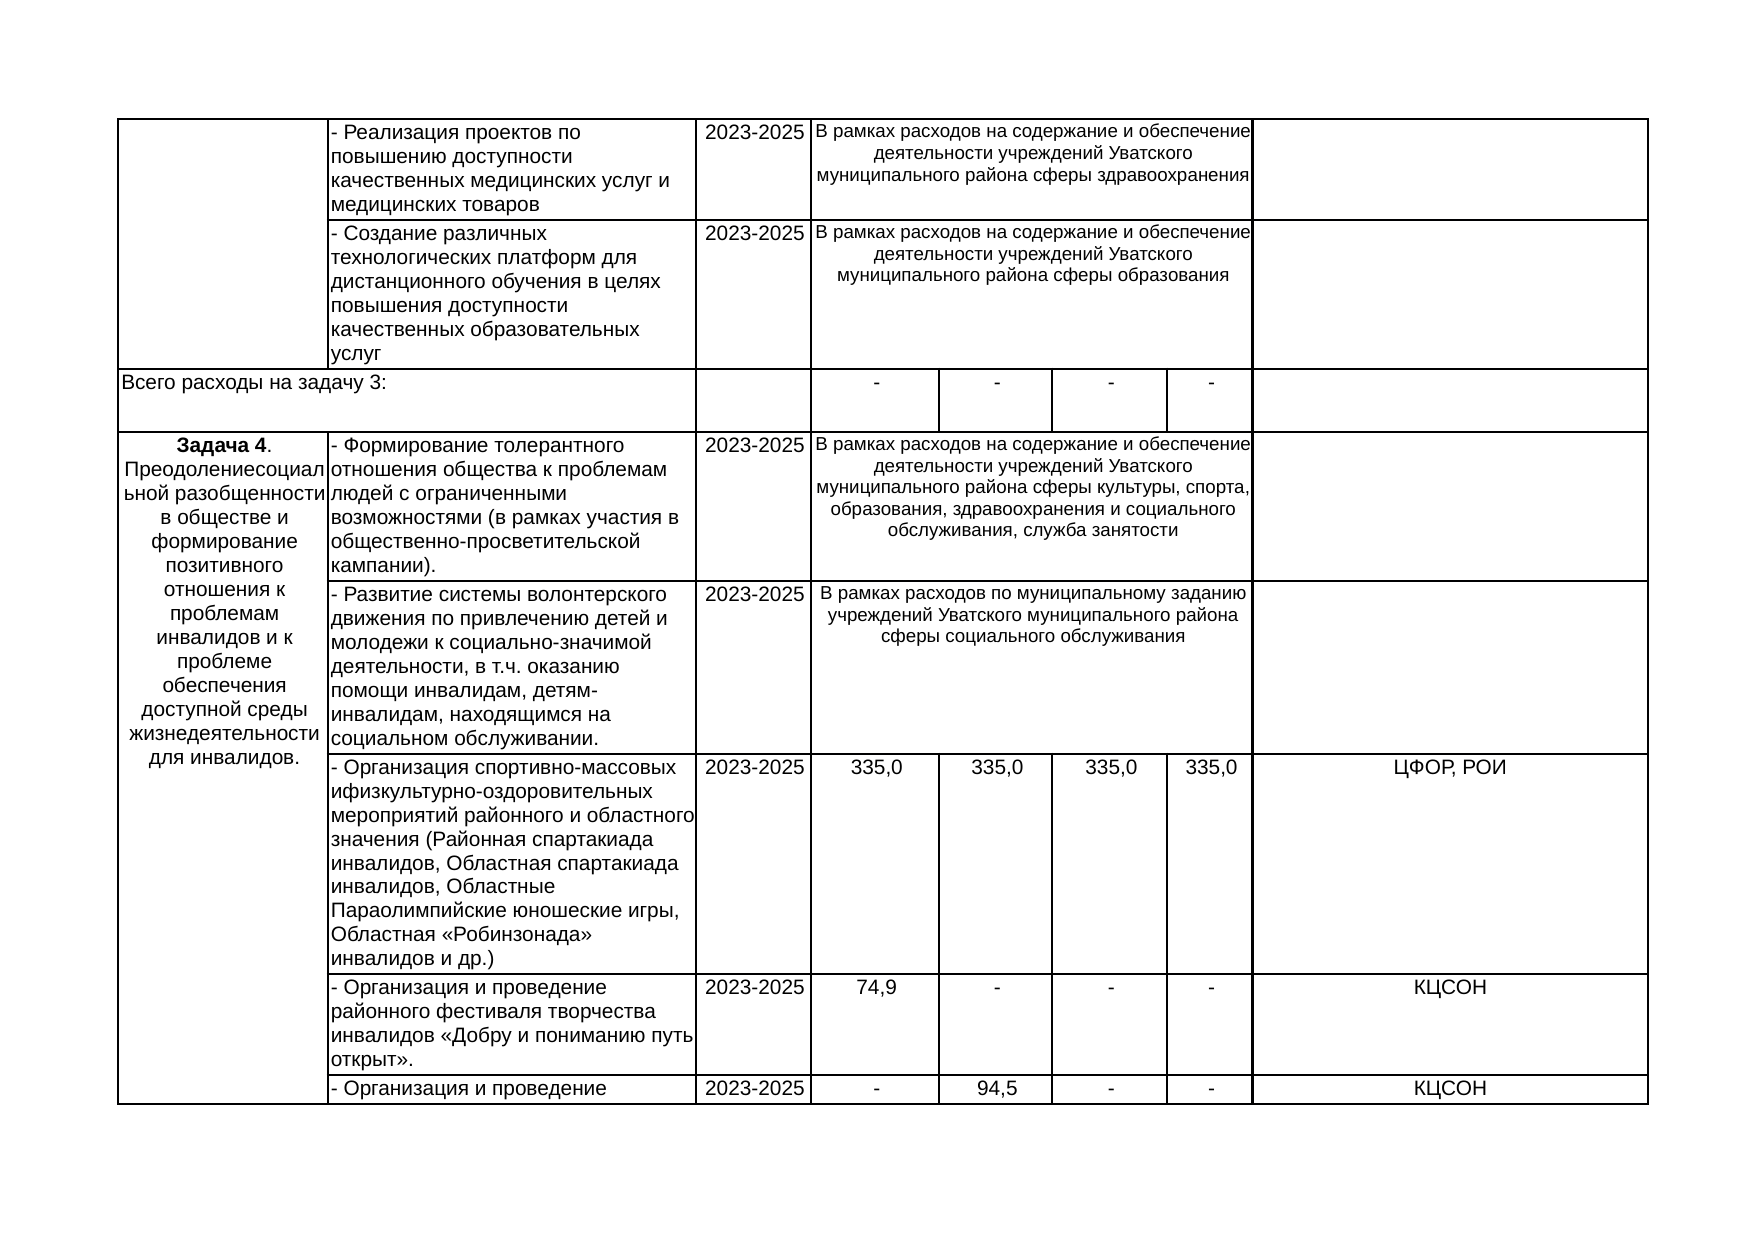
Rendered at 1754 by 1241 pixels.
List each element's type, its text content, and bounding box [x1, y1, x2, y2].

table_cell 2023-2025 [697, 975, 810, 1074]
table_cell КЦСОН [1254, 1076, 1647, 1103]
table_cell - [1168, 370, 1251, 431]
table_cell [1254, 370, 1647, 431]
table_cell - Организация и проведение [329, 1076, 695, 1103]
table_cell - [940, 975, 1051, 1074]
table_cell - Развитие системы волонтерского движения по привлечению детей и молодежи к социально-значимой деятельности, в т.ч. оказанию помощи инвалидам, детям-инвалидам, находящимся на социальном обслуживании. [329, 582, 695, 752]
table_cell Всего расходы на задачу 3: [119, 370, 695, 431]
table_cell Задача 4. Преодолениесоциальной разобщенности в обществе и формирование позитивного отношения к проблемам инвалидов и к проблеме обеспечения доступной среды жизнедеятельности для инвалидов. [119, 433, 327, 1103]
table_cell 94,5 [940, 1076, 1051, 1103]
table_cell В рамках расходов по муниципальному заданию учреждений Уватского муниципального района сферы социального обслуживания [812, 582, 1251, 752]
table_cell [1254, 221, 1647, 368]
table_cell [697, 370, 810, 431]
table_cell [119, 120, 327, 368]
table_cell - [1168, 975, 1251, 1074]
table_cell 2023-2025 [697, 433, 810, 580]
table_cell - Реализация проектов по повышению доступности качественных медицинских услуг и медицинских товаров [329, 120, 695, 219]
table_cell 2023-2025 [697, 755, 810, 973]
table_cell - [1053, 975, 1166, 1074]
table_cell 2023-2025 [697, 1076, 810, 1103]
table_cell В рамках расходов на содержание и обеспечение деятельности учреждений Уватского муниципального района сферы образования [812, 221, 1251, 368]
table_cell 335,0 [1168, 755, 1251, 973]
table_cell [1254, 433, 1647, 580]
table_cell 2023-2025 [697, 120, 810, 219]
table_cell 335,0 [812, 755, 938, 973]
table_cell - Формирование толерантного отношения общества к проблемам людей с ограниченными возможностями (в рамках участия в общественно-просветительской кампании). [329, 433, 695, 580]
table_cell - [812, 370, 938, 431]
table_cell 335,0 [1053, 755, 1166, 973]
table_cell В рамках расходов на содержание и обеспечение деятельности учреждений Уватского муниципального района сферы здравоохранения [812, 120, 1251, 219]
table_cell - [1168, 1076, 1251, 1103]
table_cell [1254, 120, 1647, 219]
table_cell - [940, 370, 1051, 431]
table_cell - Организация и проведение районного фестиваля творчества инвалидов «Добру и пониманию путь открыт». [329, 975, 695, 1074]
table_cell - Организация спортивно-массовых ифизкультурно-оздоровительных мероприятий районного и областного значения (Районная спартакиада инвалидов, Областная спартакиада инвалидов, Областные Параолимпийские юношеские игры, Областная «Робинзонада» инвалидов и др.) [329, 755, 695, 973]
table_cell ЦФОР, РОИ [1254, 755, 1647, 973]
table_cell 335,0 [940, 755, 1051, 973]
table_cell В рамках расходов на содержание и обеспечение деятельности учреждений Уватского муниципального района сферы культуры, спорта, образования, здравоохранения и социального обслуживания, служба занятости [812, 433, 1251, 580]
table_cell 2023-2025 [697, 221, 810, 368]
table_cell 74,9 [812, 975, 938, 1074]
table_cell 2023-2025 [697, 582, 810, 752]
table_cell - Создание различных технологических платформ для дистанционного обучения в целях повышения доступности качественных образовательных услуг [329, 221, 695, 368]
table_cell - [1053, 1076, 1166, 1103]
table_cell - [812, 1076, 938, 1103]
table_cell КЦСОН [1254, 975, 1647, 1074]
table_cell - [1053, 370, 1166, 431]
table_cell [1254, 582, 1647, 752]
